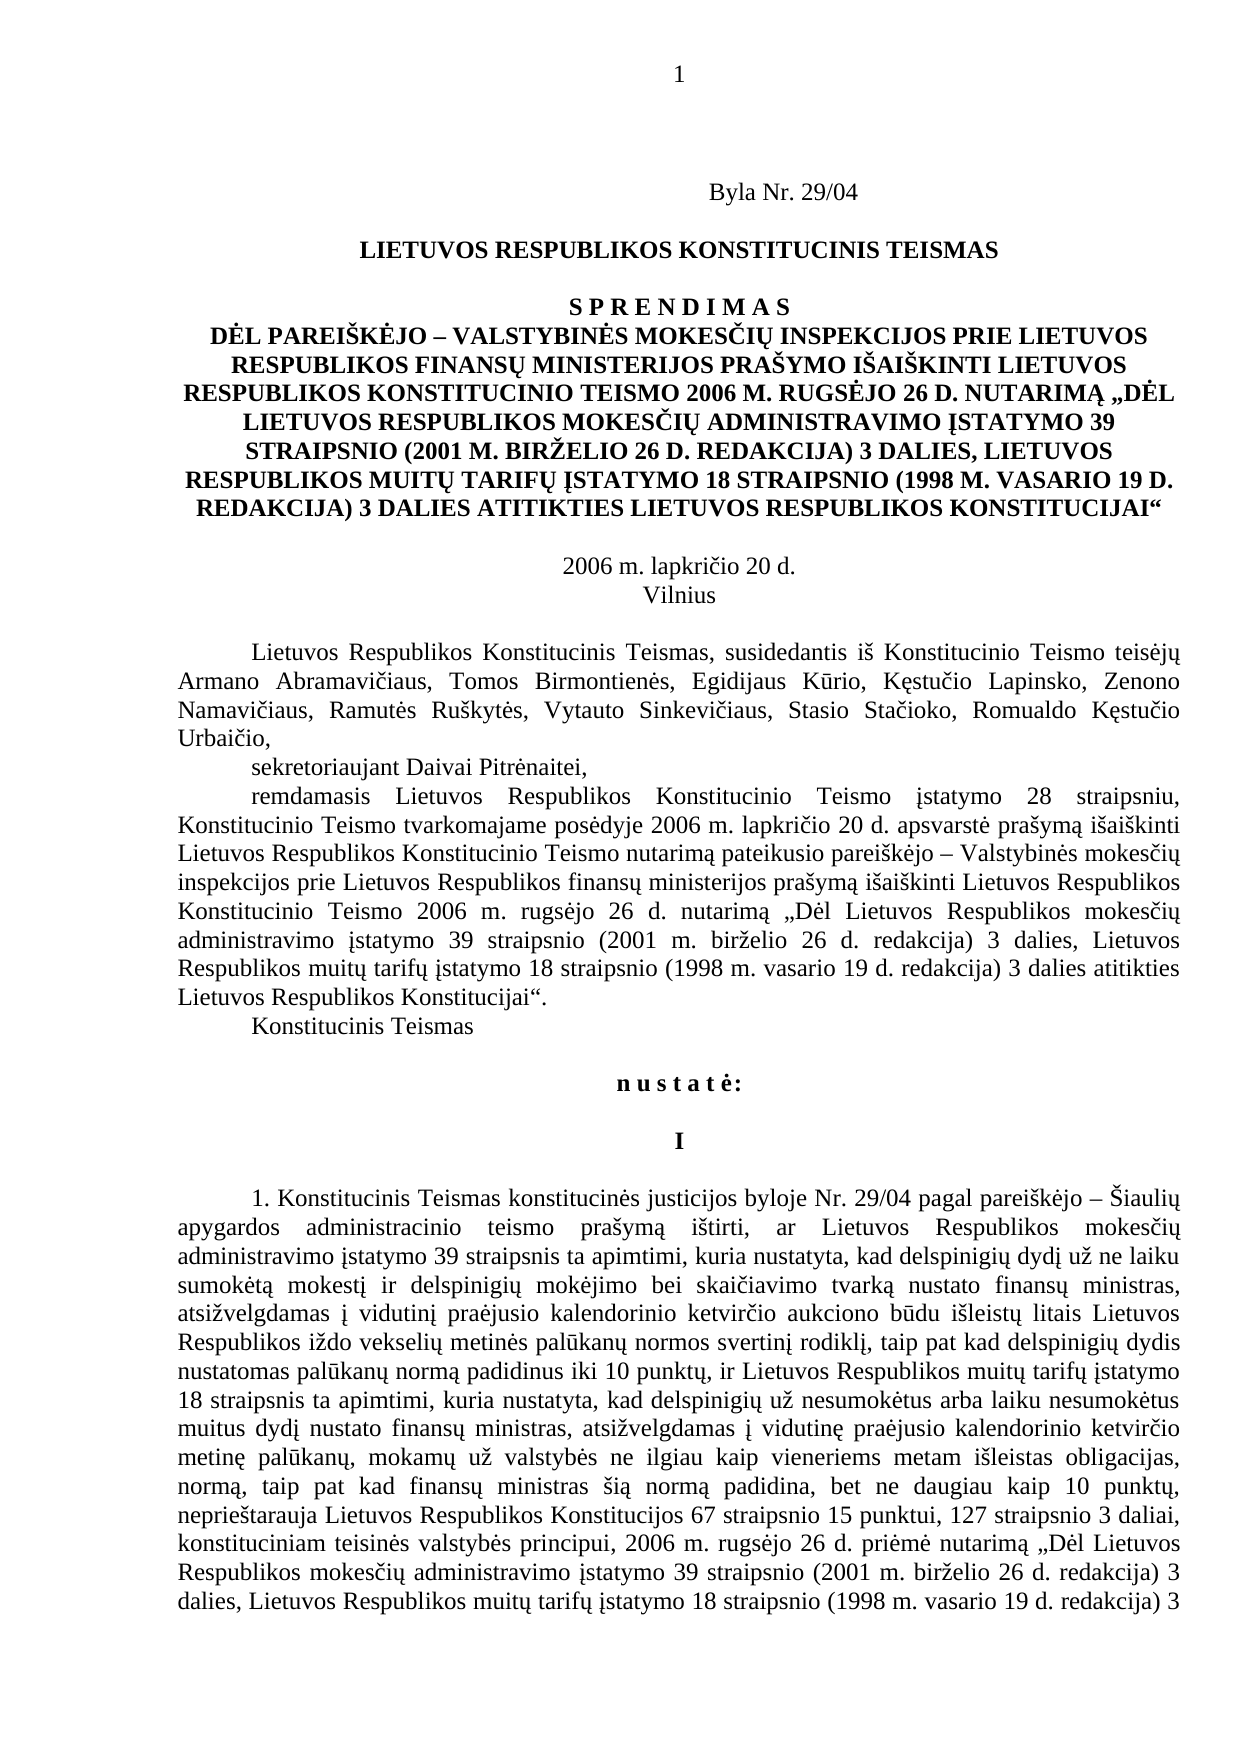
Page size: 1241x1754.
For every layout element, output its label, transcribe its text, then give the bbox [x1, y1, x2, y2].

text Byla Nr. 29/04 [177, 177, 1181, 206]
text remdamasis Lietuvos Respublikos Konstitucinio Teismo įstatymo 28 straipsniu, Konstitucinio Teismo tvarkomajame posėdyje 2006 m. lapkričio 20 d. apsvarstė prašymą išaiškinti Lietuvos Respublikos Konstitucinio Teismo nutarimą pateikusio pareiškėjo – Valstybinės mokesčių inspekcijos prie Lietuvos Respublikos finansų ministerijos prašymą išaiškinti Lietuvos Respublikos Konstitucinio Teismo 2006 m. rugsėjo 26 d. nutarimą „Dėl Lietuvos Respublikos mokesčių administravimo įstatymo 39 straipsnio (2001 m. birželio 26 d. redakcija) 3 dalies, Lietuvos Respublikos muitų tarifų įstatymo 18 straipsnio (1998 m. vasario 19 d. redakcija) 3 dalies atitikties Lietuvos Respublikos Konstitucijai“. [177, 781, 1181, 1011]
text nustatė: [177, 1068, 1181, 1097]
text DĖL PAREIŠKĖJO – VALSTYBINĖS MOKESČIŲ INSPEKCIJOS PRIE LIETUVOS RESPUBLIKOS FINANSŲ MINISTERIJOS PRAŠYMO IŠAIŠKINTI LIETUVOS RESPUBLIKOS KONSTITUCINIO TEISMO 2006 M. RUGSĖJO 26 D. NUTARIMĄ „DĖL LIETUVOS RESPUBLIKOS MOKESČIŲ ADMINISTRAVIMO ĮSTATYMO 39 STRAIPSNIO (2001 M. BIRŽELIO 26 D. REDAKCIJA) 3 DALIES, LIETUVOS RESPUBLIKOS MUITŲ TARIFŲ ĮSTATYMO 18 STRAIPSNIO (1998 M. VASARIO 19 D. REDAKCIJA) 3 DALIES ATITIKTIES LIETUVOS RESPUBLIKOS KONSTITUCIJAI“ [177, 321, 1181, 522]
text Vilnius [177, 580, 1181, 608]
text 2006 m. lapkričio 20 d. [177, 551, 1181, 580]
text sekretoriaujant Daivai Pitrėnaitei, [177, 752, 1181, 781]
text I [177, 1126, 1181, 1155]
text LIETUVOS RESPUBLIKOS KONSTITUCINIS TEISMAS [177, 235, 1181, 263]
text 1. Konstitucinis Teismas konstitucinės justicijos byloje Nr. 29/04 pagal pareiškėjo – Šiaulių apygardos administracinio teismo prašymą ištirti, ar Lietuvos Respublikos mokesčių administravimo įstatymo 39 straipsnis ta apimtimi, kuria nustatyta, kad delspinigių dydį už ne laiku sumokėtą mokestį ir delspinigių mokėjimo bei skaičiavimo tvarką nustato finansų ministras, atsižvelgdamas į vidutinį praėjusio kalendorinio ketvirčio aukciono būdu išleistų litais Lietuvos Respublikos iždo vekselių metinės palūkanų normos svertinį rodiklį, taip pat kad delspinigių dydis nustatomas palūkanų normą padidinus iki 10 punktų, ir Lietuvos Respublikos muitų tarifų įstatymo 18 straipsnis ta apimtimi, kuria nustatyta, kad delspinigių už nesumokėtus arba laiku nesumokėtus muitus dydį nustato finansų ministras, atsižvelgdamas į vidutinę praėjusio kalendorinio ketvirčio metinę palūkanų, mokamų už valstybės ne ilgiau kaip vieneriems metam išleistas obligacijas, normą, taip pat kad finansų ministras šią normą padidina, bet ne daugiau kaip 10 punktų, neprieštarauja Lietuvos Respublikos Konstitucijos 67 straipsnio 15 punktui, 127 straipsnio 3 daliai, konstituciniam teisinės valstybės principui, 2006 m. rugsėjo 26 d. priėmė nutarimą „Dėl Lietuvos Respublikos mokesčių administravimo įstatymo 39 straipsnio (2001 m. birželio 26 d. redakcija) 3 dalies, Lietuvos Respublikos muitų tarifų įstatymo 18 straipsnio (1998 m. vasario 19 d. redakcija) 3 [177, 1183, 1181, 1615]
text S P R E N D I M A S [177, 292, 1181, 321]
text Konstitucinis Teismas [177, 1011, 1181, 1040]
text Lietuvos Respublikos Konstitucinis Teismas, susidedantis iš Konstitucinio Teismo teisėjų Armano Abramavičiaus, Tomos Birmontienės, Egidijaus Kūrio, Kęstučio Lapinsko, Zenono Namavičiaus, Ramutės Ruškytės, Vytauto Sinkevičiaus, Stasio Stačioko, Romualdo Kęstučio Urbaičio, [177, 637, 1181, 752]
